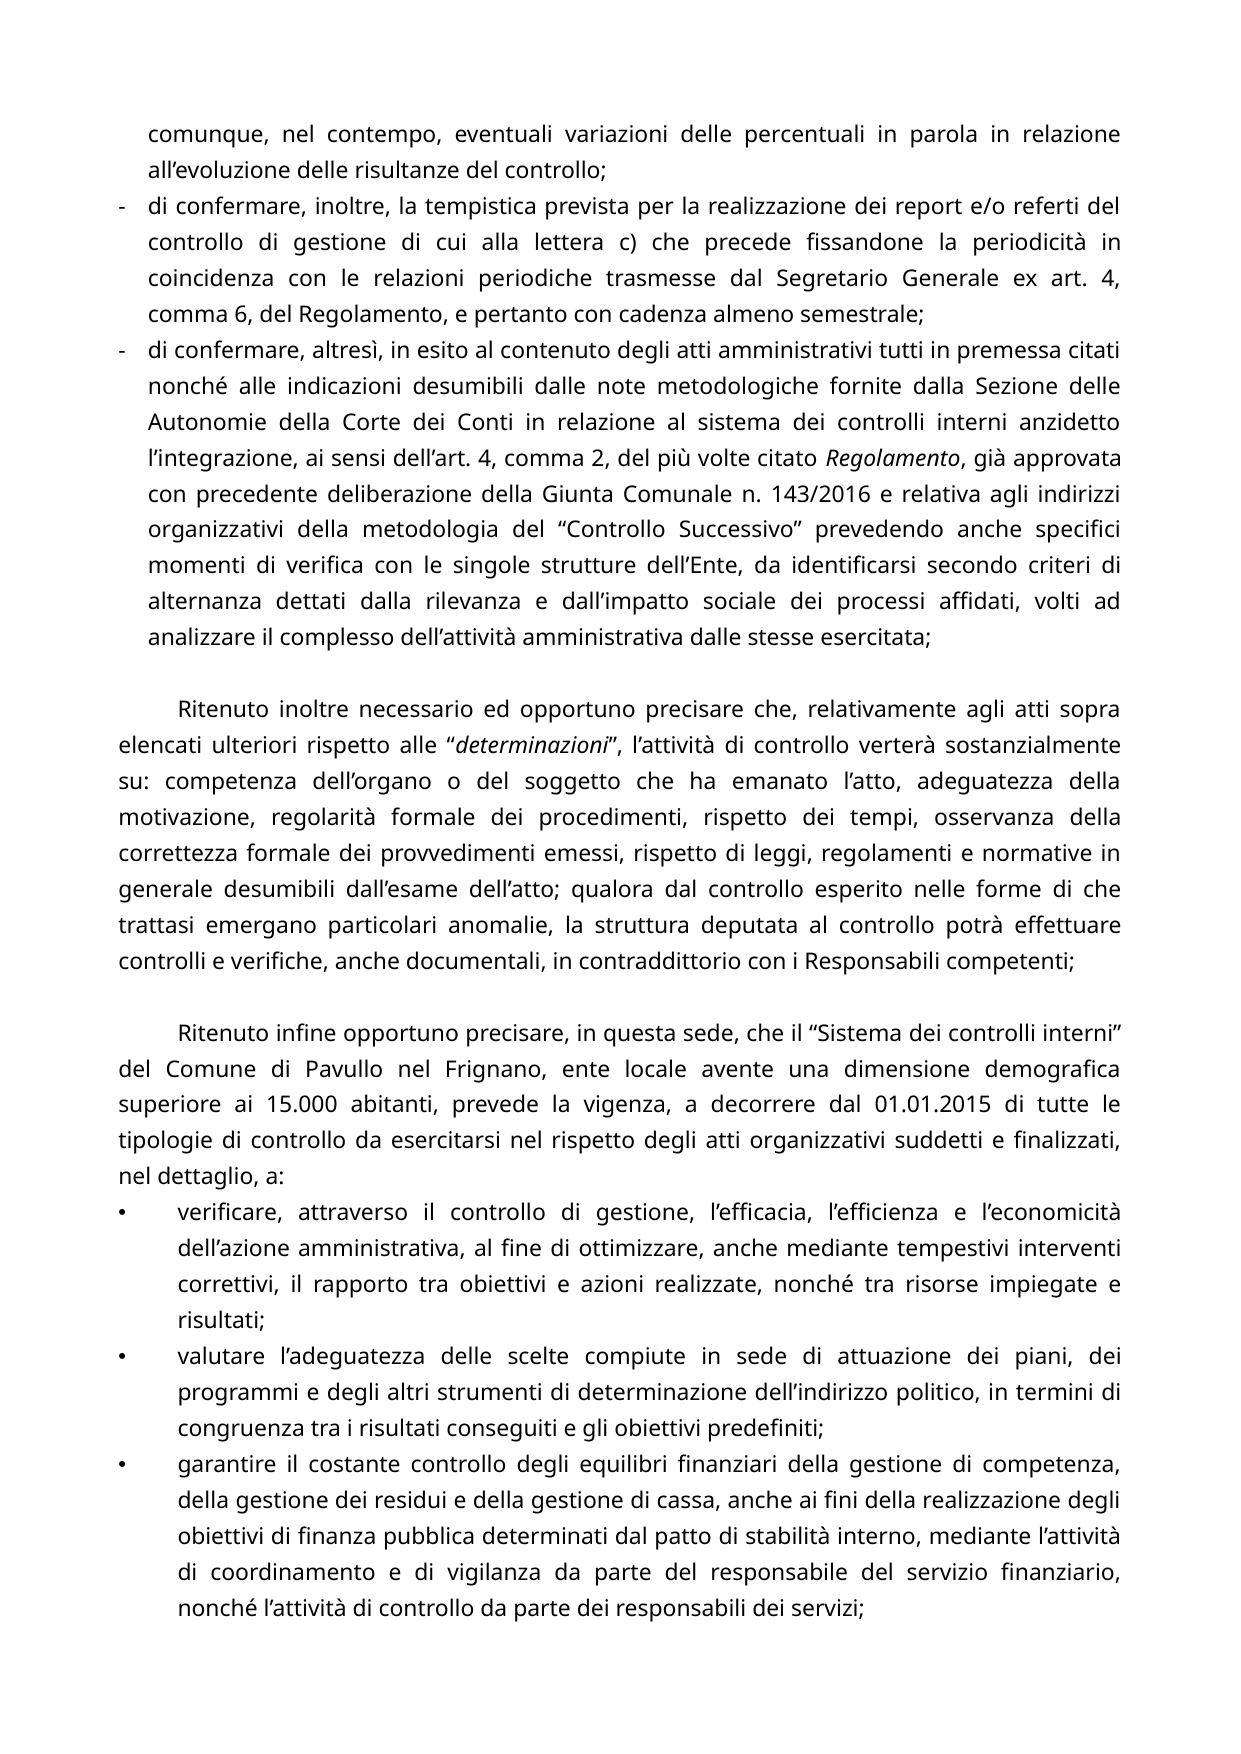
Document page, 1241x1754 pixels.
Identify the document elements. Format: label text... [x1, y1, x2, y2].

text - di confermare, inoltre, la tempistica prevista per la realizzazione dei report e/o referti del controllo di gestione di cui alla lettera c) che precede fissandone la periodicità in coincidenza con le relazioni periodiche trasmesse dal Segretario Generale ex art. 4, comma 6, del Regolamento, e pertanto con cadenza almeno semestrale; [118, 190, 1122, 329]
text Ritenuto infine opportuno precisare, in questa sede, che il “Sistema dei controlli interni” del Comune di Pavullo nel Frignano, ente locale avente una dimensione demografica superiore ai 15.000 abitanti, prevede la vigenza, a decorrere dal 01.01.2015 di tutte le tipologie di controllo da esercitarsi nel rispetto degli atti organizzativi suddetti e finalizzati, nel dettaglio, a: [118, 1017, 1122, 1192]
text comunque, nel contempo, eventuali variazioni delle percentuali in parola in relazione all’evoluzione delle risultanze del controllo; [118, 118, 1122, 185]
text Ritenuto inoltre necessario ed opportuno precisare che, relativamente agli atti sopra elencati ulteriori rispetto alle “determinazioni”, l’attività di controllo verterà sostanzialmente su: competenza dell’organo o del soggetto che ha emanato l’atto, adeguatezza della motivazione, regolarità formale dei procedimenti, rispetto dei tempi, osservanza della correttezza formale dei provvedimenti emessi, rispetto di leggi, regolamenti e normative in generale desumibili dall’esame dell’atto; qualora dal controllo esperito nelle forme di che trattasi emergano particolari anomalie, la struttura deputata al controllo potrà effettuare controlli e verifiche, anche documentali, in contraddittorio con i Responsabili competenti; [118, 693, 1122, 976]
list valutare l’adeguatezza delle scelte compiute in sede di attuazione dei piani, dei programmi e degli altri strumenti di determinazione dell’indirizzo politico, in termini di congruenza tra i risultati conseguiti e gli obiettivi predefiniti; [118, 1340, 1122, 1443]
list verificare, attraverso il controllo di gestione, l’efficacia, l’efficienza e l’economicità dell’azione amministrativa, al fine di ottimizzare, anche mediante tempestivi interventi correttivi, il rapporto tra obiettivi e azioni realizzate, nonché tra risorse impiegate e risultati; [118, 1196, 1122, 1335]
list garantire il costante controllo degli equilibri finanziari della gestione di competenza, della gestione dei residui e della gestione di cassa, anche ai fini della realizzazione degli obiettivi di finanza pubblica determinati dal patto di stabilità interno, mediante l’attività di coordinamento e di vigilanza da parte del responsabile del servizio finanziario, nonché l’attività di controllo da parte dei responsabili dei servizi; [118, 1448, 1122, 1623]
text - di confermare, altresì, in esito al contenuto degli atti amministrativi tutti in premessa citati nonché alle indicazioni desumibili dalle note metodologiche fornite dalla Sezione delle Autonomie della Corte dei Conti in relazione al sistema dei controlli interni anzidetto l’integrazione, ai sensi dell’art. 4, comma 2, del più volte citato Regolamento, già approvata con precedente deliberazione della Giunta Comunale n. 143/2016 e relativa agli indirizzi organizzativi della metodologia del “Controllo Successivo” prevedendo anche specifici momenti di verifica con le singole strutture dell’Ente, da identificarsi secondo criteri di alternanza dettati dalla rilevanza e dall’impatto sociale dei processi affidati, volti ad analizzare il complesso dell’attività amministrativa dalle stesse esercitata; [118, 334, 1122, 652]
